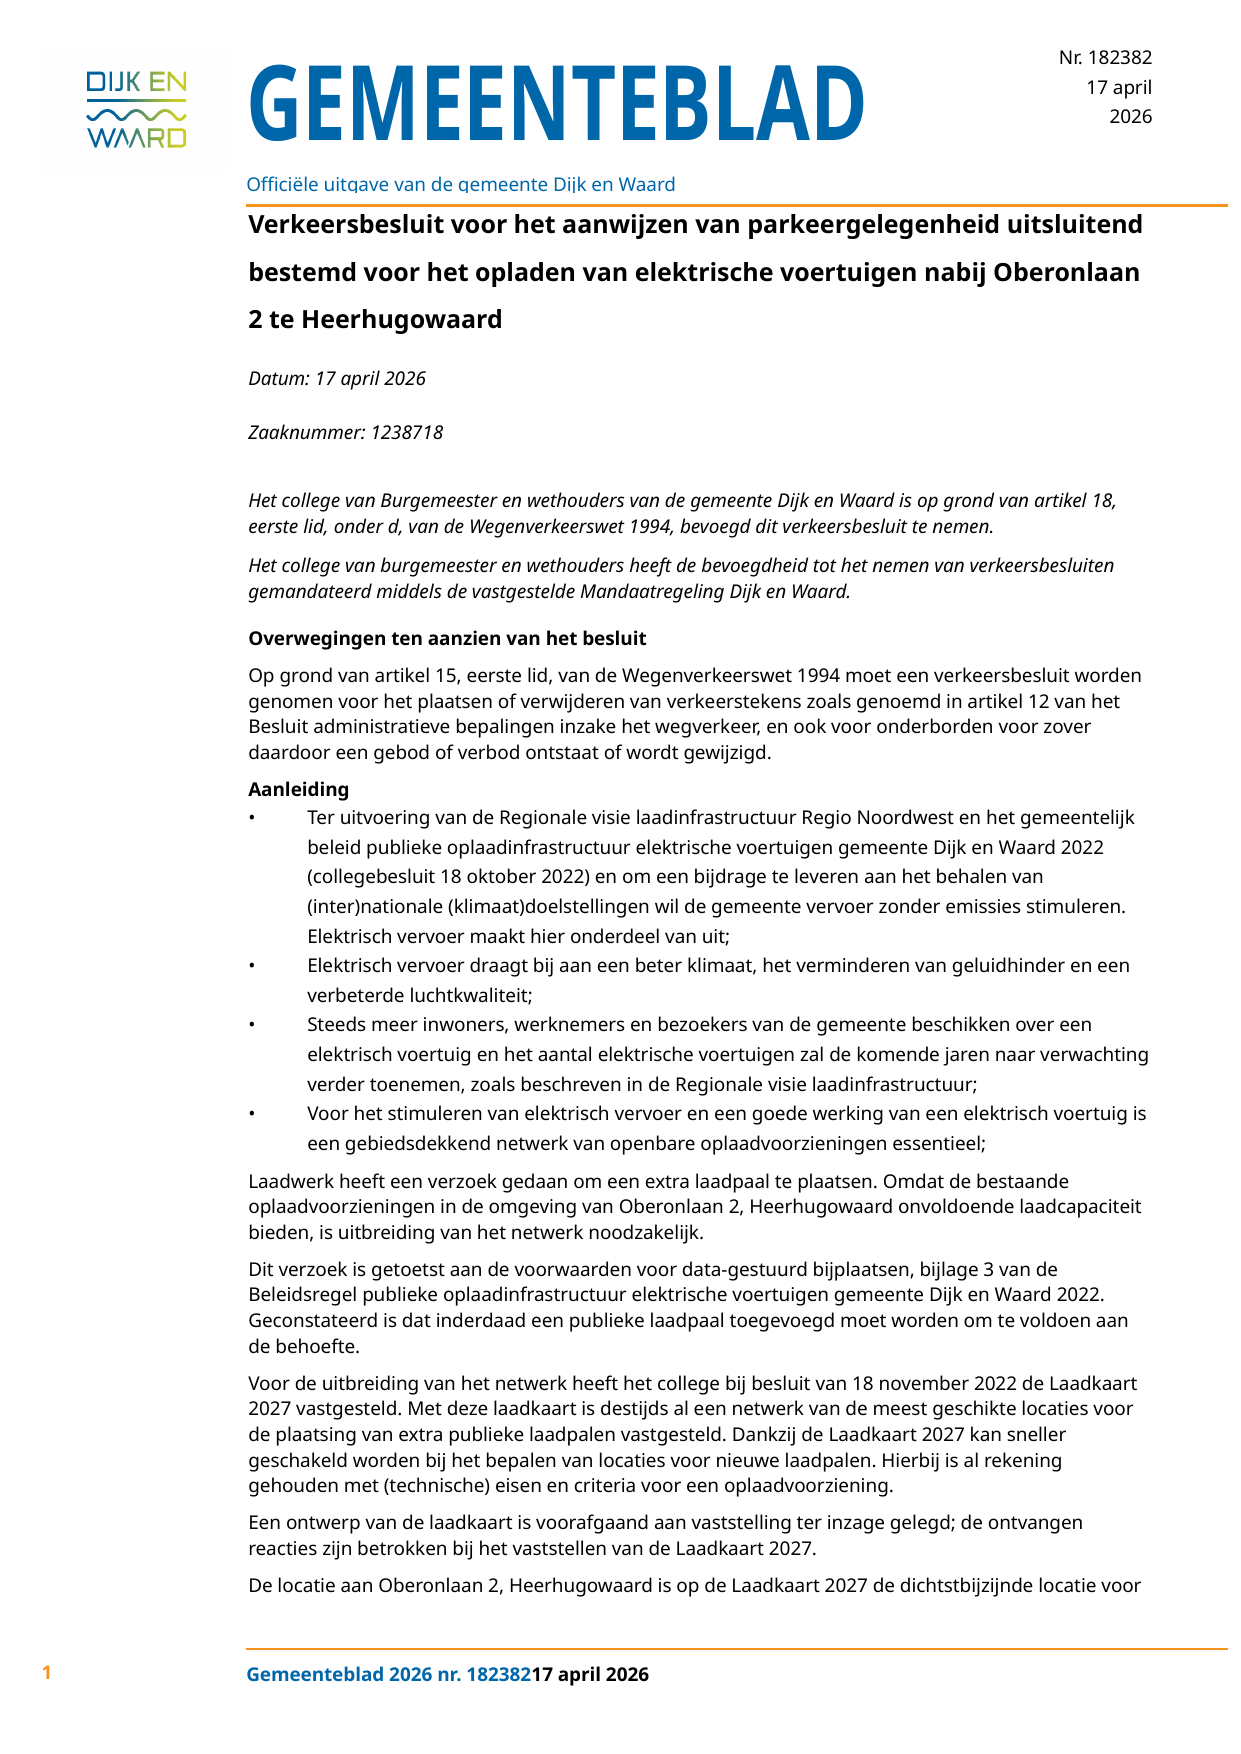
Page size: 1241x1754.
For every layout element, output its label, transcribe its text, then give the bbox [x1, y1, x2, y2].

picture [41, 47, 231, 172]
list Voor het stimuleren van elektrisch vervoer en een goede werking van een elektrisch voertuig is een gebiedsdekkend netwerk van openbare oplaadvoorzieningen essentieel; [248, 1100, 1152, 1156]
text Op grond van artikel 15, eerste lid, van de Wegenverkeerswet 1994 moet een verkeersbesluit worden genomen voor het plaatsen of verwijderen van verkeerstekens zoals genoemd in artikel 12 van het Besluit administratieve bepalingen inzake het wegverkeer, en ook voor onderborden voor zover daardoor een gebod of verbod ontstaat of wordt gewijzigd. [248, 662, 1152, 765]
text Laadwerk heeft een verzoek gedaan om een extra laadpaal te plaatsen. Omdat de bestaande oplaadvoorzieningen in de omgeving van Oberonlaan 2, Heerhugowaard onvoldoende laadcapaciteit bieden, is uitbreiding van het netwerk noodzakelijk. [248, 1168, 1152, 1245]
text Overwegingen ten aanzien van het besluit [248, 626, 1152, 651]
text Aanleiding [248, 776, 1152, 802]
text Datum: 17 april 2026 [248, 366, 1152, 391]
text De locatie aan Oberonlaan 2, Heerhugowaard is op de Laadkaart 2027 de dichtstbijzijnde locatie voor [248, 1572, 1152, 1597]
list Elektrisch vervoer draagt bij aan een beter klimaat, het verminderen van geluidhinder en een verbeterde luchtkwaliteit; [248, 952, 1152, 1008]
text Verkeersbesluit voor het aanwijzen van parkeergelegenheid uitsluitend bestemd voor het opladen van elektrische voertuigen nabij Oberonlaan 2 te Heerhugowaard [248, 207, 1152, 336]
text Zaaknummer: 1238718 [248, 419, 1152, 445]
text Dit verzoek is getoetst aan de voorwaarden voor data-gestuurd bijplaatsen, bijlage 3 van de Beleidsregel publieke oplaadinfrastructuur elektrische voertuigen gemeente Dijk en Waard 2022. Geconstateerd is dat inderdaad een publieke laadpaal toegevoegd moet worden om te voldoen aan de behoefte. [248, 1256, 1152, 1359]
text Voor de uitbreiding van het netwerk heeft het college bij besluit van 18 november 2022 de Laadkaart 2027 vastgesteld. Met deze laadkaart is destijds al een netwerk van de meest geschikte locaties voor de plaatsing van extra publieke laadpalen vastgesteld. Dankzij de Laadkaart 2027 kan sneller geschakeld worden bij het bepalen van locaties voor nieuwe laadpalen. Hierbij is al rekening gehouden met (technische) eisen en criteria voor een oplaadvoorziening. [248, 1370, 1152, 1498]
list Steeds meer inwoners, werknemers en bezoekers van de gemeente beschikken over een elektrisch voertuig en het aantal elektrische voertuigen zal de komende jaren naar verwachting verder toenemen, zoals beschreven in de Regionale visie laadinfrastructuur; [248, 1012, 1152, 1096]
list Ter uitvoering van de Regionale visie laadinfrastructuur Regio Noordwest en het gemeentelijk beleid publieke oplaadinfrastructuur elektrische voertuigen gemeente Dijk en Waard 2022 (collegebesluit 18 oktober 2022) en om een bijdrage te leveren aan het behalen van (inter)nationale (klimaat)doelstellingen wil de gemeente vervoer zonder emissies stimuleren. Elektrisch vervoer maakt hier onderdeel van uit; [248, 804, 1152, 948]
text Een ontwerp van de laadkaart is voorafgaand aan vaststelling ter inzage gelegd; de ontvangen reacties zijn betrokken bij het vaststellen van de Laadkaart 2027. [248, 1509, 1152, 1561]
text Het college van burgemeester en wethouders heeft de bevoegdheid tot het nemen van verkeersbesluiten gemandateerd middels de vastgestelde Mandaatregeling Dijk en Waard. [248, 552, 1152, 604]
text Het college van Burgemeester en wethouders van de gemeente Dijk en Waard is op grond van artikel 18, eerste lid, onder d, van de Wegenverkeerswet 1994, bevoegd dit verkeersbesluit te nemen. [248, 487, 1152, 539]
